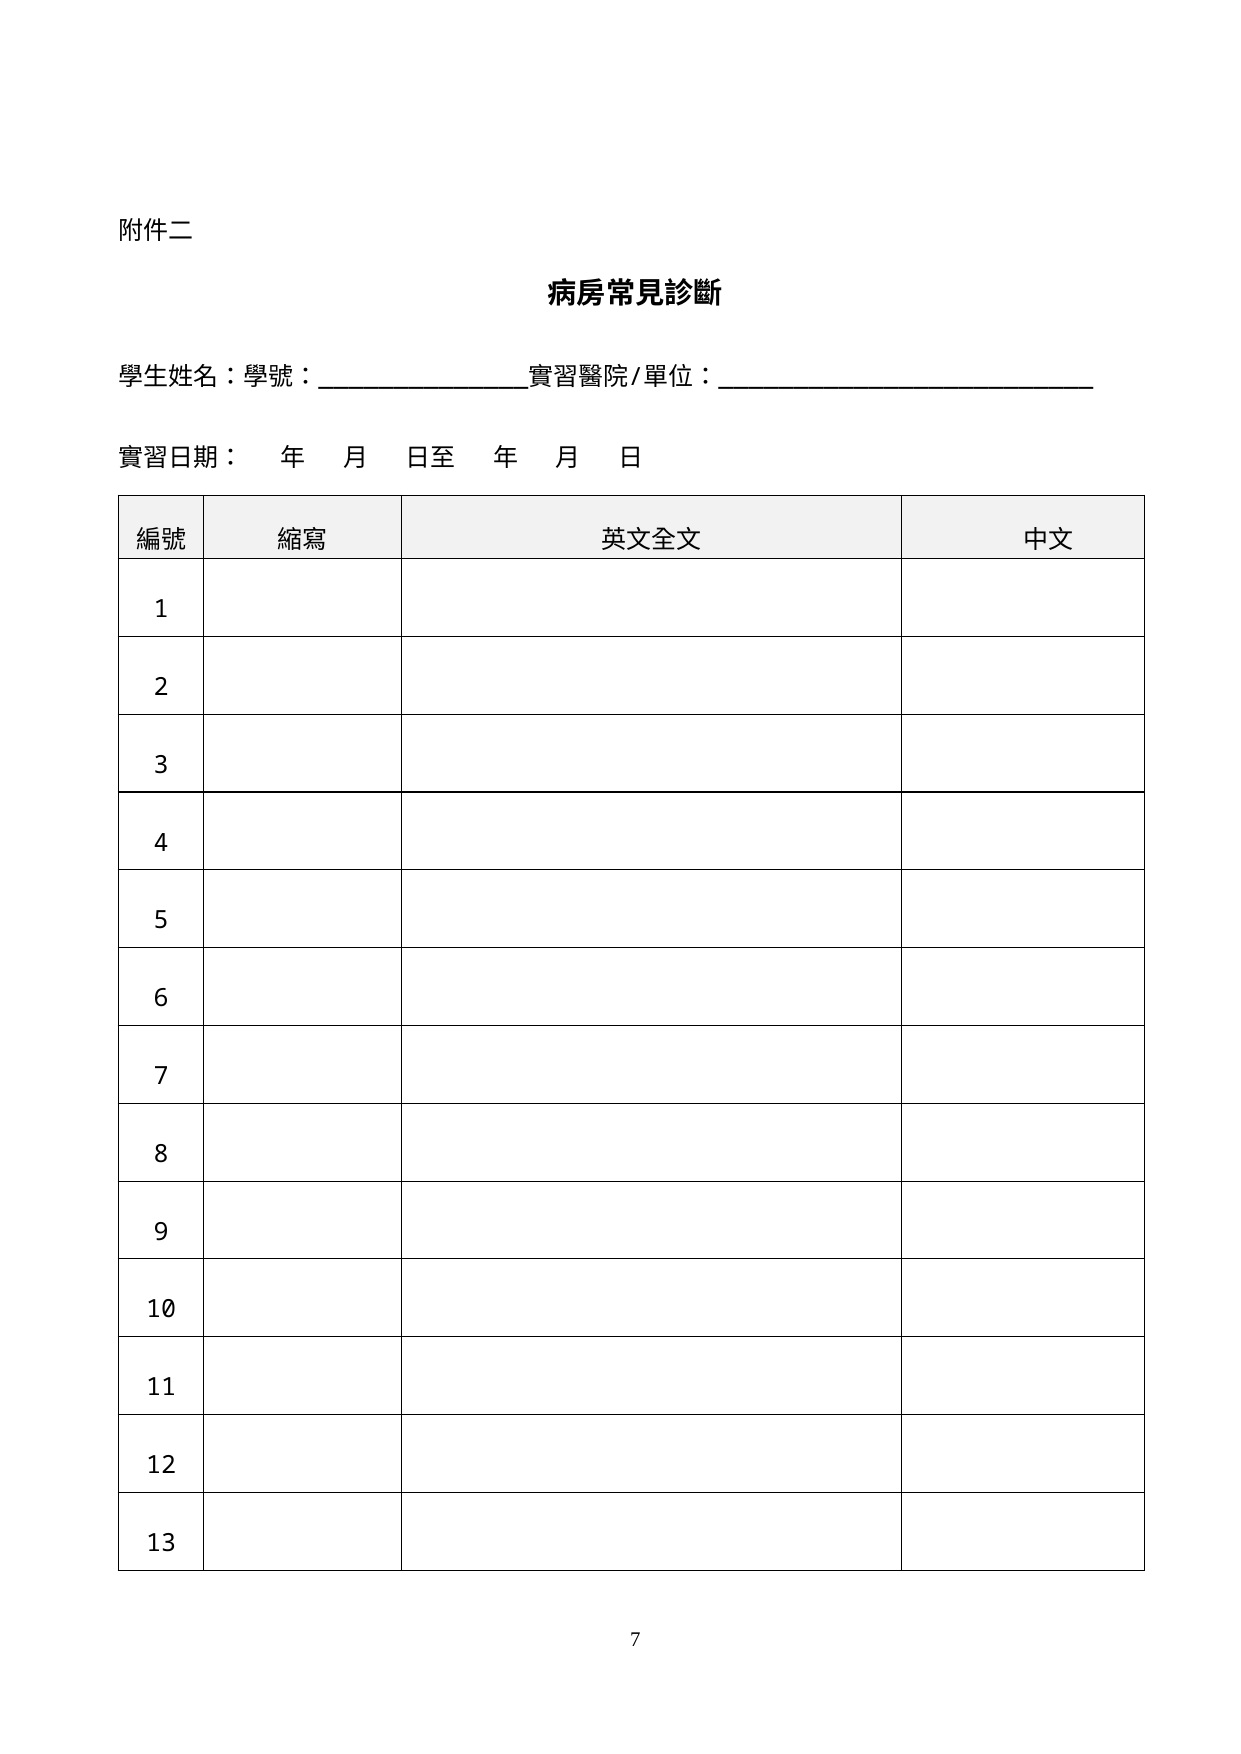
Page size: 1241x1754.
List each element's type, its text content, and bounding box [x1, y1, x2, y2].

table_cell [204, 1104, 401, 1181]
table_cell [902, 559, 1144, 636]
table_cell [204, 948, 401, 1025]
table_cell [204, 715, 401, 791]
table_header 編號 [119, 496, 203, 558]
text 學生姓名：學號：______________實習醫院/單位：_________________________ [118, 333, 1152, 396]
table_cell [902, 870, 1144, 947]
table_header 縮寫 [204, 496, 401, 558]
table_cell [402, 1493, 901, 1569]
table_cell 13 [119, 1493, 203, 1569]
table_cell 11 [119, 1337, 203, 1414]
table_cell [402, 1259, 901, 1336]
table_cell [204, 1259, 401, 1336]
table_cell [402, 1415, 901, 1492]
table_cell [402, 1104, 901, 1181]
table_cell [902, 1259, 1144, 1336]
table_cell [204, 1026, 401, 1103]
text 病房常見診斷 [118, 249, 1152, 312]
table_cell [204, 559, 401, 636]
text 實習日期： 年 月 日至 年 月 日 [118, 414, 1152, 476]
table_cell [204, 793, 401, 869]
table_cell [902, 1182, 1144, 1258]
table_cell [902, 1104, 1144, 1181]
table_cell [402, 559, 901, 636]
table_cell 8 [119, 1104, 203, 1181]
table_cell [402, 1182, 901, 1258]
table_cell 10 [119, 1259, 203, 1336]
table_cell [402, 948, 901, 1025]
table_cell [902, 1337, 1144, 1414]
table_cell [902, 1493, 1144, 1569]
table_cell 1 [119, 559, 203, 636]
table_cell 2 [119, 637, 203, 714]
table_cell 7 [119, 1026, 203, 1103]
table_cell [402, 715, 901, 791]
table_header 中文 [902, 496, 1144, 558]
table_cell [902, 948, 1144, 1025]
table_cell [204, 637, 401, 714]
table_cell [402, 637, 901, 714]
table_cell [204, 1337, 401, 1414]
table_cell [204, 1493, 401, 1569]
table_cell [204, 1182, 401, 1258]
table_cell 5 [119, 870, 203, 947]
text 附件二 [118, 187, 1152, 249]
table_cell [902, 793, 1144, 869]
table_cell [902, 1415, 1144, 1492]
table_cell [402, 1337, 901, 1414]
table_cell [902, 637, 1144, 714]
table_cell 6 [119, 948, 203, 1025]
table_cell 9 [119, 1182, 203, 1258]
table_header 英文全文 [402, 496, 901, 558]
table_cell [402, 1026, 901, 1103]
table_cell [204, 1415, 401, 1492]
table_cell [402, 870, 901, 947]
table_cell 12 [119, 1415, 203, 1492]
table_cell [402, 793, 901, 869]
table_cell [204, 870, 401, 947]
table_cell 3 [119, 715, 203, 791]
table_cell [902, 715, 1144, 791]
table_cell 4 [119, 793, 203, 869]
table_cell [902, 1026, 1144, 1103]
